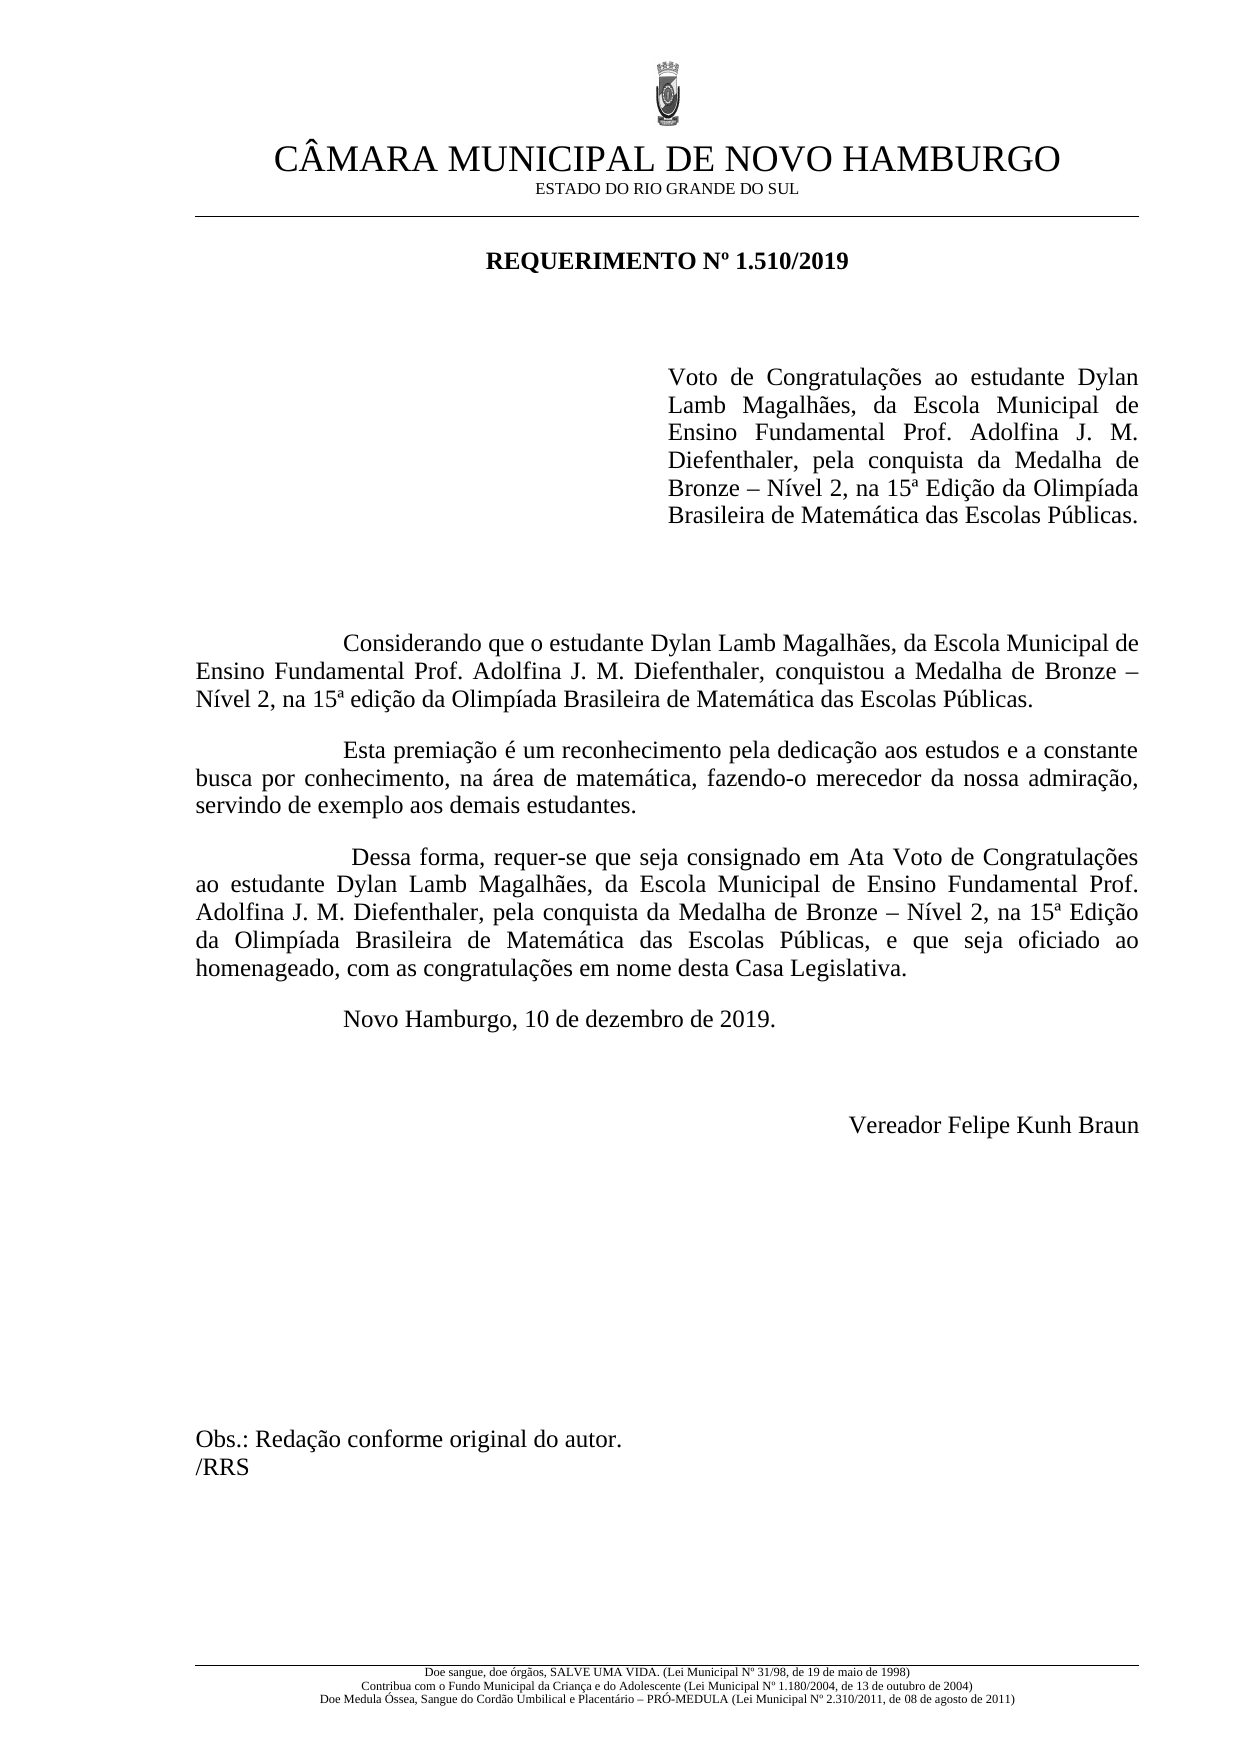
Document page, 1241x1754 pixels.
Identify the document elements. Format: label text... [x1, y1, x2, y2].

text Obs.: Redação conforme original do autor. [195, 1426, 1139, 1453]
text REQUERIMENTO Nº 1.510/2019 [195, 247, 1139, 274]
text Novo Hamburgo, 10 de dezembro de 2019. [195, 1005, 1139, 1033]
text Vereador Felipe Kunh Braun [195, 1112, 1139, 1139]
text Esta premiação é um reconhecimento pela dedicação aos estudos e a constante busca por conhecimento, na área de matemática, fazendo-o merecedor da nossa admiração, servindo de exemplo aos demais estudantes. [195, 736, 1139, 819]
text /RRS [195, 1453, 1139, 1481]
text Considerando que o estudante Dylan Lamb Magalhães, da Escola Municipal de Ensino Fundamental Prof. Adolfina J. M. Diefenthaler, conquistou a Medalha de Bronze – Nível 2, na 15ª edição da Olimpíada Brasileira de Matemática das Escolas Públicas. [195, 629, 1139, 713]
text Dessa forma, requer-se que seja consignado em Ata Voto de Congratulações ao estudante Dylan Lamb Magalhães, da Escola Municipal de Ensino Fundamental Prof. Adolfina J. M. Diefenthaler, pela conquista da Medalha de Bronze – Nível 2, na 15ª Edição da Olimpíada Brasileira de Matemática das Escolas Públicas, e que seja oficiado ao homenageado, com as congratulações em nome desta Casa Legislativa. [195, 843, 1139, 981]
text Voto de Congratulações ao estudante Dylan Lamb Magalhães, da Escola Municipal de Ensino Fundamental Prof. Adolfina J. M. Diefenthaler, pela conquista da Medalha de Bronze – Nível 2, na 15ª Edição da Olimpíada Brasileira de Matemática das Escolas Públicas. [668, 363, 1139, 529]
